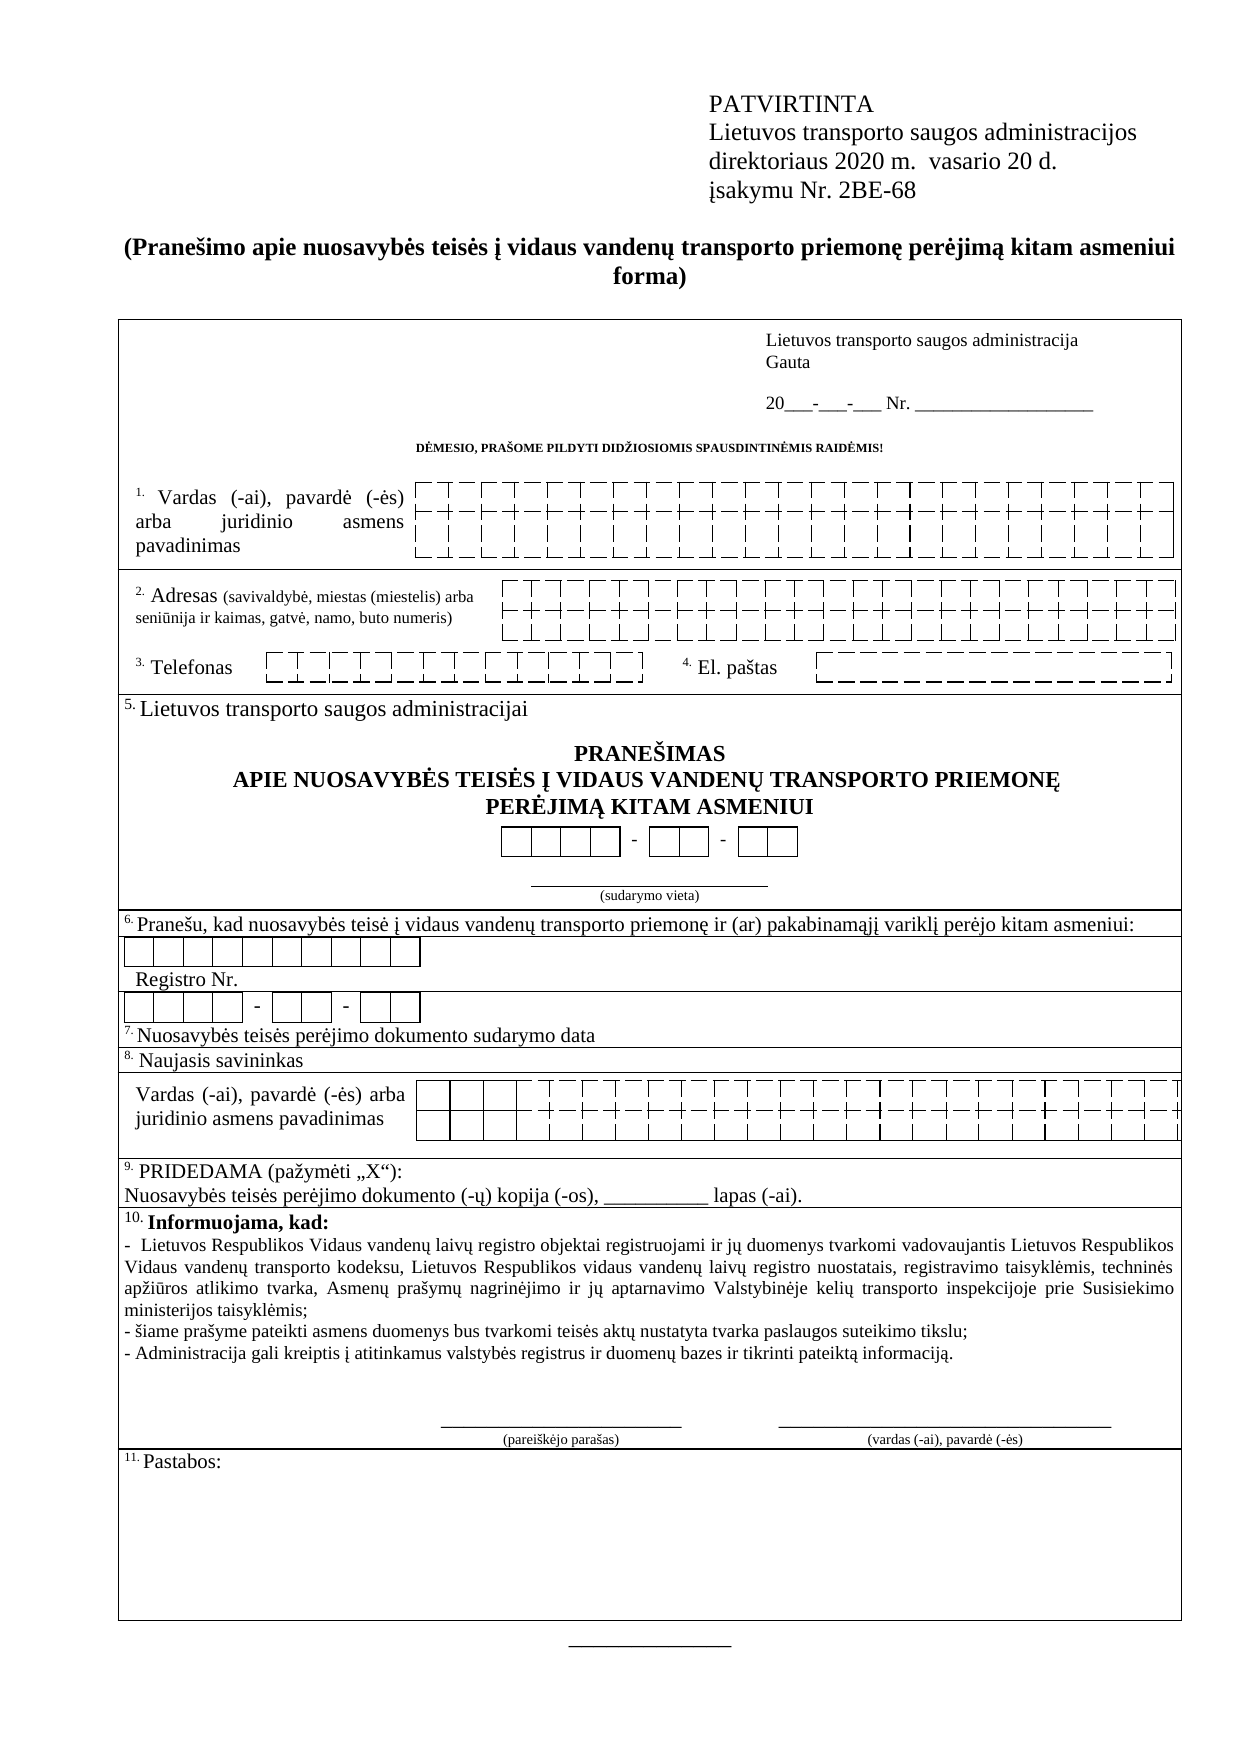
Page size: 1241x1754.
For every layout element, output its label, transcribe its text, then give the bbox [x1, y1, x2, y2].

table_header [745, 482, 778, 511]
table_cell [877, 511, 910, 557]
table_header [1029, 580, 1058, 610]
table_header [709, 1378, 1181, 1404]
table_header [817, 652, 1171, 681]
table_header [811, 482, 844, 511]
table_header [979, 1080, 1012, 1110]
table_cell [415, 511, 448, 557]
table_header [1111, 1080, 1144, 1110]
table_cell [1075, 511, 1107, 557]
table_cell [1177, 1111, 1181, 1139]
table_cell Nuosavybės teisės perėjimo dokumento (-ų) kopija (-os), __________ lapas (-ai). [119, 1183, 1181, 1207]
table_cell 20___-___-___ Nr. ___________________ [760, 392, 1175, 441]
table_header [449, 482, 482, 511]
table_header [647, 482, 679, 511]
table_cell [1000, 610, 1029, 639]
table_header [1174, 482, 1181, 558]
table_cell [1108, 511, 1140, 557]
table_cell [913, 1110, 946, 1139]
table_header [119, 482, 414, 558]
table_header [486, 652, 517, 681]
table_cell [1045, 1110, 1078, 1139]
table_header - [621, 826, 649, 856]
table_cell [119, 1431, 413, 1447]
table_cell [824, 610, 853, 639]
table_header [502, 828, 531, 856]
table_cell [970, 610, 999, 639]
table_cell 10. Informuojama, kad: - Lietuvos Respublikos Vidaus vandenų laivų registro objektai registruojami ir jų duomenys tvarkomi vadovaujantis Lietuvos Respublikos Vidaus vandenų transporto kodeksu, Lietuvos Respublikos vidaus vandenų laivų registro nuostatais, registravimo taisyklėmis, techninės apžiūros atlikimo tvarka, Asmenų prašymų nagrinėjimo ir jų aptarnavimo Valstybinėje kelių transporto inspekcijoje prie Susisiekimo ministerijos taisyklėmis; - šiame prašyme pateikti asmens duomenys bus tvarkomi teisės aktų nustatyta tvarka paslaugos suteikimo tikslu; - Administracija gali kreiptis į atitinkamus valstybės registrus ir duomenų bazes ir tikrinti pateiktą informaciją. [119, 1208, 1181, 1378]
table_header [119, 471, 1181, 482]
table_header [847, 1080, 880, 1110]
table_header [680, 482, 712, 511]
table_header [590, 580, 619, 610]
table_header [561, 580, 590, 610]
table_cell [484, 1111, 516, 1139]
table_header - [243, 992, 272, 1022]
table_cell [515, 511, 548, 557]
table_header [1175, 580, 1181, 641]
table_header [1146, 580, 1175, 610]
table_cell [979, 1110, 1012, 1139]
table_header [484, 1081, 516, 1110]
table_cell [531, 857, 561, 886]
table_header [736, 580, 765, 610]
table_cell [561, 857, 590, 886]
table_cell (pareiškėjo parašas) [413, 1431, 709, 1447]
table_cell [680, 511, 712, 557]
table_header [970, 580, 999, 610]
table_header [392, 652, 423, 681]
table_header [611, 652, 642, 681]
table_cell [1111, 1110, 1144, 1139]
table_cell Lietuvos transporto saugos administracija Gauta [760, 329, 1175, 392]
table_header [678, 580, 707, 610]
table_header [361, 652, 392, 681]
table_header [451, 1081, 483, 1110]
table_header [154, 993, 183, 1022]
table_cell [847, 1110, 880, 1139]
table_header [781, 1080, 814, 1110]
table_cell [715, 1110, 748, 1139]
table_header [853, 580, 882, 610]
table_cell [124, 392, 759, 441]
table_header [329, 652, 361, 681]
table_cell [679, 857, 709, 886]
table_header [707, 580, 736, 610]
text PATVIRTINTA [709, 89, 1181, 117]
table_header [580, 652, 611, 681]
table_header [332, 938, 360, 966]
table_header [642, 652, 671, 681]
table_header [765, 580, 795, 610]
table_header [591, 828, 619, 856]
table_cell [795, 610, 824, 639]
table_header [361, 938, 390, 966]
table_cell [768, 857, 798, 886]
table_cell [912, 610, 941, 639]
table_cell [1144, 1110, 1177, 1139]
table_header [119, 580, 502, 641]
table_header [715, 1080, 748, 1110]
table_header 4. El. paštas [671, 652, 817, 681]
table_cell [745, 511, 778, 557]
text (Pranešimo apie nuosavybės teisės į vidaus vandenų transporto priemonę perėjimą kitam asmeniui forma) [118, 232, 1181, 290]
table_cell [531, 610, 561, 639]
table_header [531, 580, 561, 610]
table_header [619, 580, 648, 610]
table_header [877, 482, 910, 511]
table_header [119, 826, 502, 909]
table_header 11. Pastabos: [119, 1450, 1181, 1620]
table_header [125, 938, 153, 966]
table_cell [811, 511, 844, 557]
table_cell [976, 511, 1009, 557]
table_header [616, 1080, 649, 1110]
table_cell Registro Nr. [119, 937, 1181, 991]
table_cell [1058, 610, 1087, 639]
table_header [515, 482, 548, 511]
table_header [976, 482, 1009, 511]
table_header [561, 828, 590, 856]
table_header [417, 1081, 449, 1110]
table_cell [736, 610, 765, 639]
table_cell [119, 1073, 1181, 1157]
table_cell [502, 610, 531, 639]
table_header [213, 993, 242, 1022]
table_header - [332, 992, 360, 1022]
table_cell [946, 1110, 979, 1139]
table_cell [1140, 511, 1173, 557]
table_cell [1088, 610, 1117, 639]
table_header [1140, 482, 1173, 511]
table_header 1. Vardas (-ai), pavardė (-ės) arba juridinio asmens pavadinimas [124, 482, 415, 557]
table_header [680, 828, 708, 856]
table_header [273, 993, 301, 1022]
table_cell [738, 857, 768, 886]
table_cell [765, 610, 795, 639]
table_header [798, 826, 1181, 909]
table_cell [119, 1404, 413, 1431]
text įsakymu Nr. 2BE-68 [709, 175, 1181, 204]
table_header [119, 652, 265, 682]
table_header [1177, 1081, 1181, 1110]
table_cell DĖMESIO, PRAŠOME PILDYTI DIDŽIOSIOMIS SPAUSDINTINĖMIS RAIDĖMIS! [124, 441, 1175, 461]
table_header [713, 482, 745, 511]
table_header [814, 1080, 847, 1110]
table_header [1000, 580, 1029, 610]
table_header [778, 482, 811, 511]
table_header [912, 580, 941, 610]
table_cell (vardas (-ai), pavardė (-ės) [709, 1431, 1181, 1447]
table_cell 5. Lietuvos transporto saugos administracijai PRANEŠIMAS APIE NUOSAVYBĖS TEISĖS Į VIDAUS VANDENŲ TRANSPORTO PRIEMONĘ PERĖJIMĄ KITAM ASMENIUI [119, 695, 1181, 826]
table_cell [853, 610, 882, 639]
table_header [502, 580, 531, 610]
table_cell 9. PRIDEDAMA (pažymėti „X“): [119, 1159, 1181, 1183]
table_header [1078, 1080, 1111, 1110]
table_header [1144, 1080, 1177, 1110]
table_cell _____________________ [413, 1404, 709, 1431]
table_header [748, 1080, 781, 1110]
table_header [941, 580, 970, 610]
table_cell [713, 511, 745, 557]
table_header [1042, 482, 1074, 511]
table_cell [748, 1110, 781, 1139]
table_cell [451, 1111, 483, 1139]
table_header [391, 993, 419, 1022]
table_header Vardas (-ai), pavardė (-ės) arba juridinio asmens pavadinimas [124, 1080, 416, 1139]
table_cell [581, 511, 614, 557]
table_header [1171, 652, 1181, 682]
table_cell [709, 856, 738, 886]
table_cell [707, 610, 736, 639]
table_header [913, 1080, 946, 1110]
table_header [682, 1080, 715, 1110]
table_header [1009, 482, 1042, 511]
table_cell [417, 1111, 449, 1139]
table_header [243, 938, 272, 966]
text _____________ [118, 1621, 1181, 1649]
table_header [532, 828, 560, 856]
table_cell [1042, 511, 1074, 557]
table_cell [119, 570, 1181, 580]
table_cell [619, 610, 648, 639]
table_header [517, 652, 548, 681]
table_cell [1146, 610, 1175, 639]
table_header [119, 1378, 413, 1404]
table_header [768, 828, 797, 856]
table_cell [880, 1110, 913, 1139]
table_header [119, 558, 1181, 569]
table_cell [517, 1110, 549, 1139]
table_header [119, 320, 124, 471]
table_header [273, 938, 301, 966]
table_cell [548, 511, 581, 557]
table_header [482, 482, 515, 511]
table_cell [590, 857, 620, 886]
table_header [154, 938, 183, 966]
table_header - [709, 826, 738, 856]
table_header [1108, 482, 1140, 511]
table_cell [1117, 610, 1146, 639]
table_header [213, 938, 242, 966]
table_header [391, 938, 419, 966]
table_cell [583, 1110, 616, 1139]
table_header [517, 1080, 549, 1110]
table_cell [502, 857, 531, 886]
table_cell [1029, 610, 1058, 639]
table_header [943, 482, 976, 511]
table_cell [482, 511, 515, 557]
table_header [649, 1080, 682, 1110]
table_header [581, 482, 614, 511]
table_header [1117, 580, 1146, 610]
table_cell [910, 511, 943, 557]
table_header [119, 683, 1181, 693]
table_cell [124, 461, 1175, 471]
table_header [548, 482, 581, 511]
table_header [266, 652, 298, 681]
table_header [184, 938, 212, 966]
table_cell 7. Nuosavybės teisės perėjimo dokumento sudarymo data [119, 992, 1181, 1047]
table_cell [941, 610, 970, 639]
table_header [1058, 580, 1087, 610]
table_header [650, 828, 679, 856]
table_cell (sudarymo vieta) [502, 886, 798, 909]
table_header [946, 1080, 979, 1110]
table_header [844, 482, 877, 511]
table_header 6. Pranešu, kad nuosavybės teisė į vidaus vandenų transporto priemonę ir (ar) pakabinamąjį variklį perėjo kitam asmeniui: [119, 911, 1181, 936]
table_cell [943, 511, 976, 557]
table_cell [549, 1110, 582, 1139]
table_cell [778, 511, 811, 557]
table_header [883, 580, 912, 610]
text direktoriaus 2020 m. vasario 20 d. [709, 146, 1181, 175]
table_cell [1009, 511, 1042, 557]
table_cell [614, 511, 647, 557]
table_header [614, 482, 647, 511]
table_cell [620, 856, 649, 886]
table_cell [616, 1110, 649, 1139]
table_header [1012, 1080, 1045, 1110]
table_cell [844, 511, 877, 557]
table_header 3. Telefonas [124, 652, 266, 681]
table_cell [678, 610, 707, 639]
table_header [824, 580, 853, 610]
table_header [583, 1080, 616, 1110]
table_header 2. Adresas (savivaldybė, miestas (miestelis) arba seniūnija ir kaimas, gatvė, namo, buto numeris) [124, 580, 502, 639]
table_cell _____________________________ [709, 1404, 1181, 1431]
table_header [413, 1378, 709, 1404]
table_header [423, 652, 454, 681]
table_header [1175, 320, 1181, 471]
table_header [415, 482, 448, 511]
table_cell [590, 610, 619, 639]
table_cell [814, 1110, 847, 1139]
table_header [880, 1080, 913, 1110]
table_cell [781, 1110, 814, 1139]
table_header [302, 993, 331, 1022]
table_header [549, 1080, 582, 1110]
table_header [119, 641, 1181, 652]
table_header [455, 652, 486, 681]
table_cell [650, 857, 679, 886]
table_header [124, 320, 1175, 329]
table_header [184, 993, 212, 1022]
table_header [739, 828, 767, 856]
table_header [361, 993, 390, 1022]
table_cell [648, 610, 678, 639]
table_header [795, 580, 824, 610]
table_header [548, 652, 579, 681]
table_cell [1078, 1110, 1111, 1139]
table_header [1088, 580, 1117, 610]
table_header [1075, 482, 1107, 511]
table_cell [647, 511, 679, 557]
table_header [648, 580, 678, 610]
table_header [1045, 1080, 1078, 1110]
text Lietuvos transporto saugos administracijos [709, 117, 1181, 146]
table_cell [124, 329, 759, 392]
table_header [910, 482, 943, 511]
table_cell [883, 610, 912, 639]
table_header [125, 993, 153, 1022]
table_header [298, 652, 329, 681]
table_cell [449, 511, 482, 557]
table_cell [649, 1110, 682, 1139]
table_cell 8. Naujasis savininkas [119, 1048, 1181, 1072]
table_cell [682, 1110, 715, 1139]
table_cell [561, 610, 590, 639]
table_header [302, 938, 331, 966]
table_cell [1012, 1110, 1045, 1139]
